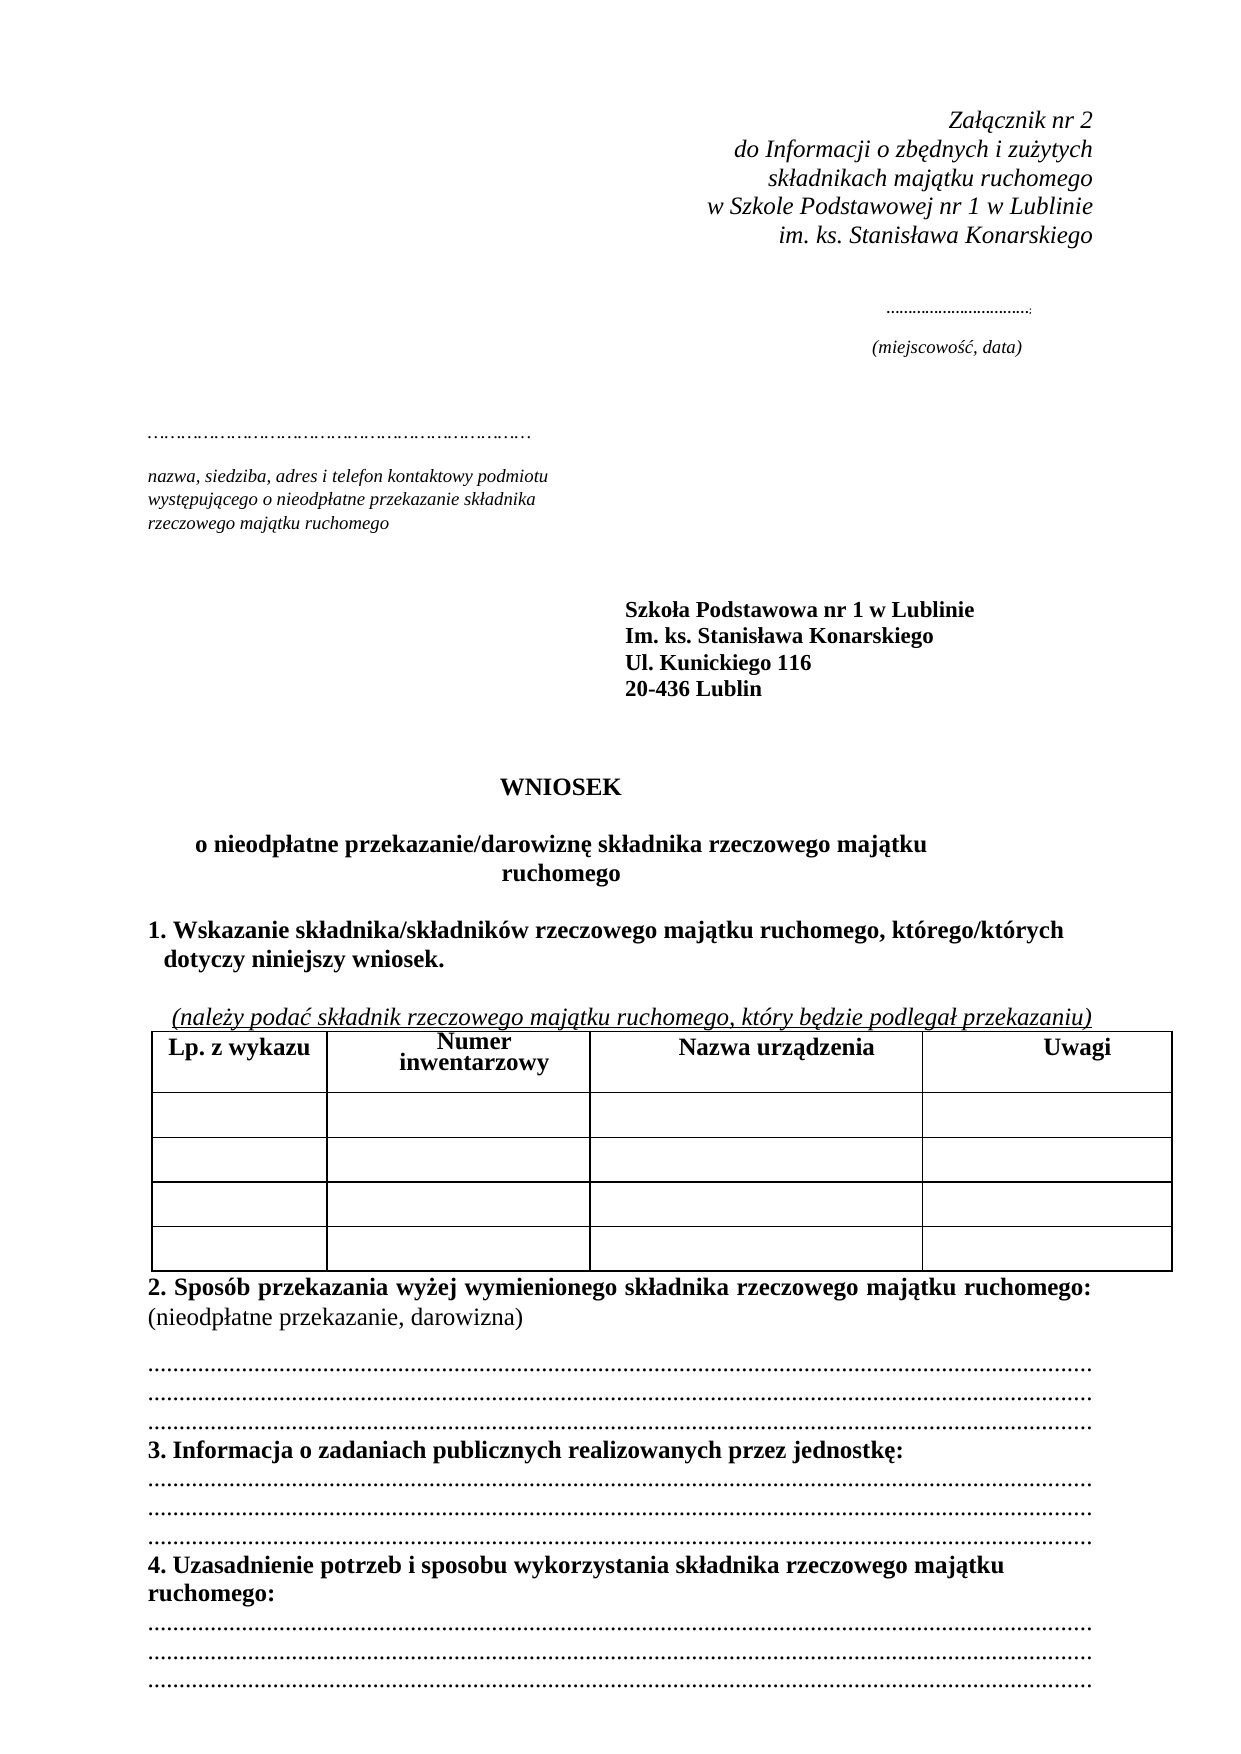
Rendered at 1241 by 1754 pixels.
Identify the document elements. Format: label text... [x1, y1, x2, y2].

table_header Uwagi [923, 1032, 1171, 1092]
text im. ks. Stanisława Konarskiego [148, 220, 1093, 249]
table_cell [591, 1183, 922, 1226]
table_cell [591, 1138, 922, 1181]
text w Szkole Podstawowej nr 1 w Lublinie [148, 191, 1093, 220]
text 20-436 Lublin [625, 675, 1092, 701]
table_cell [328, 1093, 589, 1136]
table_cell [153, 1138, 326, 1181]
table_cell [923, 1183, 1171, 1226]
list Uzasadnienie potrzeb i sposobu wykorzystania składnika rzeczowego majątku ruchomego: [148, 1550, 1092, 1607]
table_cell [153, 1093, 326, 1136]
text o nieodpłatne przekazanie/darowiznę składnika rzeczowego majątku ruchomego [148, 829, 974, 887]
table_cell [923, 1138, 1171, 1181]
text 1. Wskazanie składnika/składników rzeczowego majątku ruchomego, którego/których dotyczy niniejszy wniosek. [148, 916, 1092, 973]
text składnikach majątku ruchomego [148, 163, 1093, 191]
table_header Numer inwentarzowy [328, 1032, 589, 1092]
table_header Nazwa urządzenia [591, 1032, 922, 1092]
text do Informacji o zbędnych i zużytych [148, 134, 1093, 163]
table_cell [328, 1138, 589, 1181]
table_cell [328, 1227, 589, 1270]
text 2. Sposób przekazania wyżej wymienionego składnika rzeczowego majątku ruchomego: (nieodpłatne przekazanie, darowizna) [148, 1272, 1092, 1331]
text ……………………………; [849, 295, 1092, 318]
text …………………………………………………………… [148, 419, 586, 443]
text Szkoła Podstawowa nr 1 w Lublinie [625, 596, 1092, 622]
table_header Lp. z wykazu [153, 1032, 326, 1092]
table_cell [591, 1227, 922, 1270]
table_cell [923, 1227, 1171, 1270]
list Informacja o zadaniach publicznych realizowanych przez jednostkę: [148, 1435, 1092, 1463]
table_cell [923, 1093, 1171, 1136]
table_cell [591, 1093, 922, 1136]
text nazwa, siedziba, adres i telefon kontaktowy podmiotu występującego o nieodpłatne przekazanie składnika rzeczowego majątku ruchomego [148, 463, 586, 534]
text (należy podać składnik rzeczowego majątku ruchomego, który będzie podlegał przekazaniu) [172, 1002, 1092, 1027]
table_cell [328, 1183, 589, 1226]
table_cell [153, 1227, 326, 1270]
text Ul. Kunickiego 116 [625, 649, 1092, 675]
table_cell [153, 1183, 326, 1226]
text Im. ks. Stanisława Konarskiego [625, 622, 1092, 649]
text Załącznik nr 2 [148, 105, 1093, 134]
text WNIOSEK [148, 772, 973, 801]
text (miejscowość, data) [849, 336, 1092, 357]
